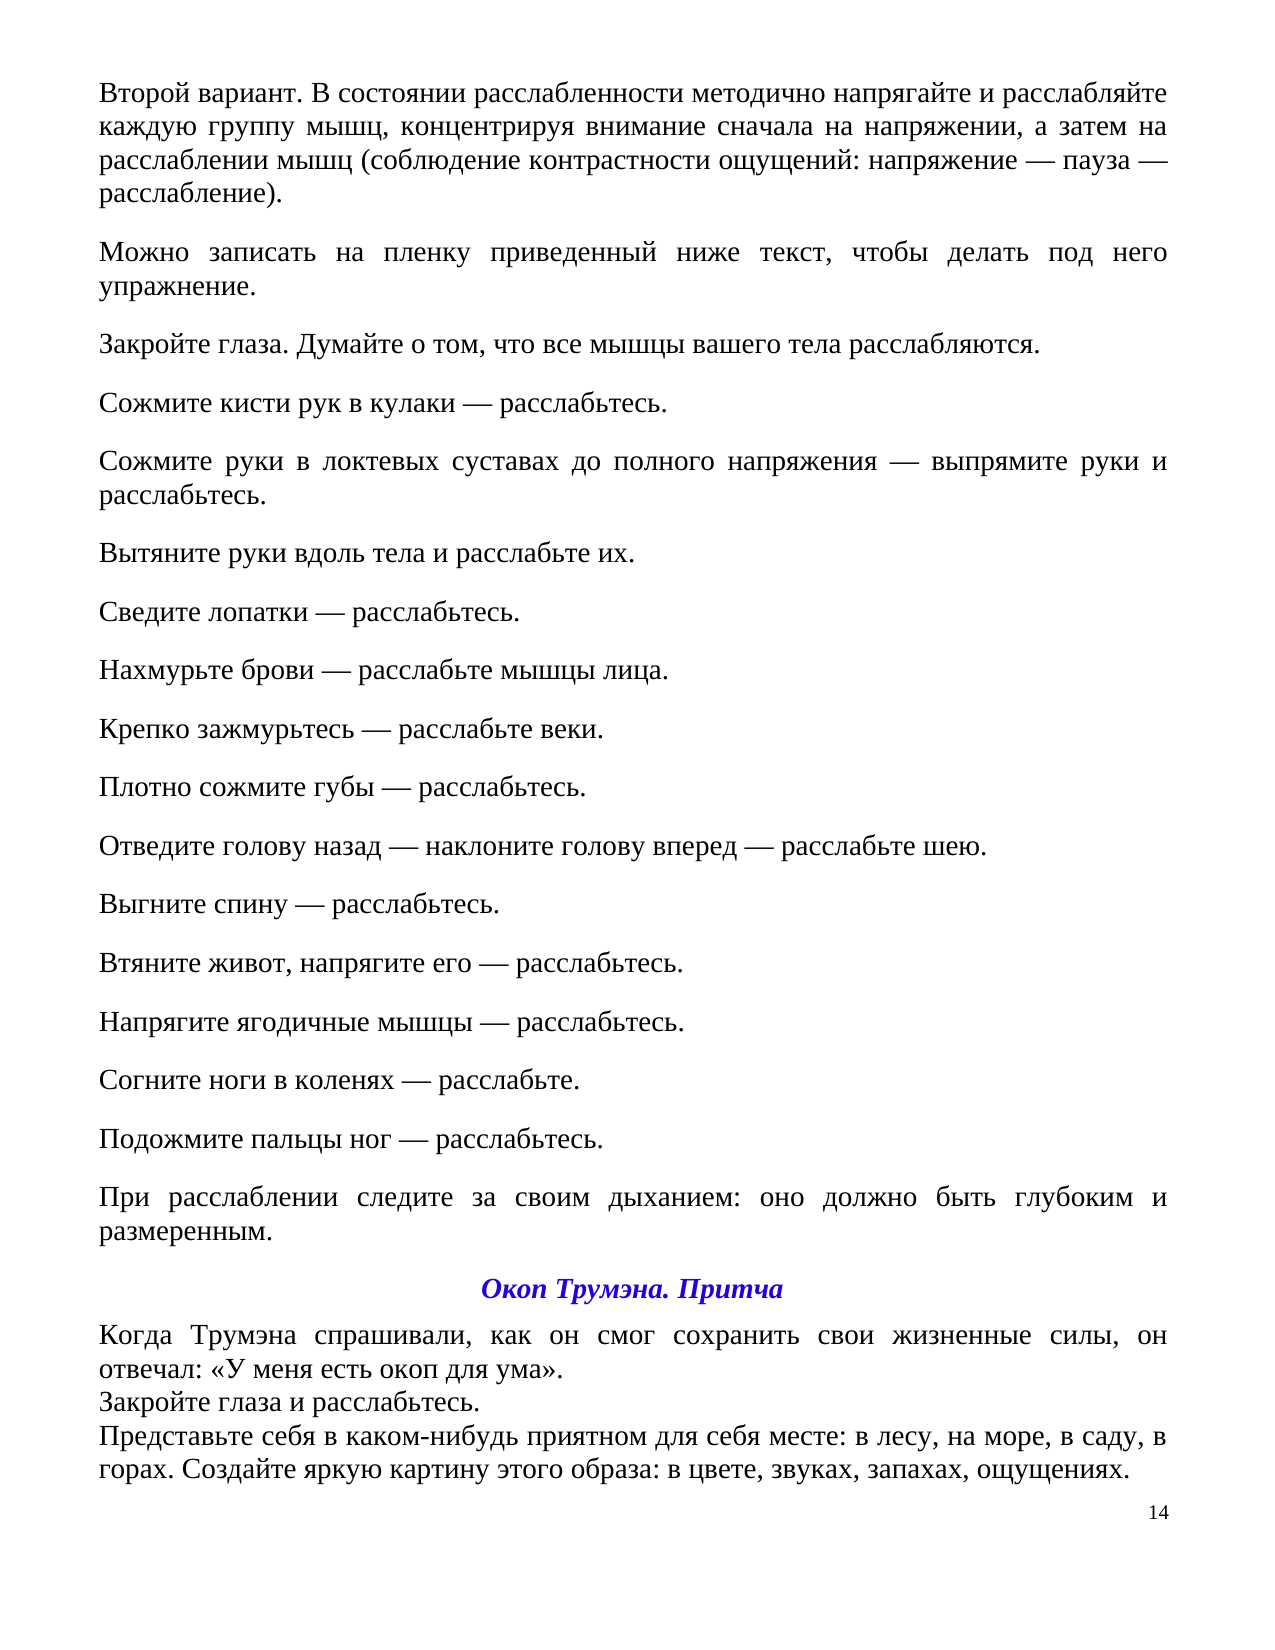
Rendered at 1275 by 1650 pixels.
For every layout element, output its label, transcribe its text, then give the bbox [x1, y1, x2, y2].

text Окоп Трумэна. Притча [98, 1271, 1169, 1305]
text Выгните спину — расслабьтесь. [98, 887, 1169, 920]
text Можно записать на пленку приведенный ниже текст, чтобы делать под него упражнение. [98, 234, 1169, 301]
text Напрягите ягодичные мышцы — расслабьтесь. [98, 1004, 1169, 1037]
text Плотно сожмите губы — расслабьтесь. [98, 769, 1169, 803]
text Закройте глаза. Думайте о том, что все мышцы вашего тела расслабляются. [98, 326, 1169, 360]
text Подожмите пальцы ног — расслабьтесь. [98, 1121, 1169, 1154]
text Закройте глаза и расслабьтесь. [98, 1384, 1169, 1418]
text Сожмите кисти рук в кулаки — расслабьтесь. [98, 385, 1169, 418]
text Отведите голову назад — наклоните голову вперед — расслабьте шею. [98, 828, 1169, 862]
text Сведите лопатки — расслабьтесь. [98, 594, 1169, 627]
text Представьте себя в каком-нибудь приятном для себя месте: в лесу, на море, в саду, в горах. Создайте яркую картину этого образа: в цвете, звуках, запахах, ощущениях. [98, 1418, 1169, 1485]
text Второй вариант. В состоянии расслабленности методично напрягайте и расслабляйте каждую группу мышц, концентрируя внимание сначала на напряжении, а затем на расслаблении мышц (соблюдение контрастности ощущений: напряжение — пауза — расслабление). [98, 75, 1169, 209]
text Втяните живот, напрягите его — расслабьтесь. [98, 945, 1169, 979]
text Крепко зажмурьтесь — расслабьте веки. [98, 711, 1169, 744]
text Вытяните руки вдоль тела и расслабьте их. [98, 535, 1169, 569]
text Нахмурьте брови — расслабьте мышцы лица. [98, 652, 1169, 686]
text При расслаблении следите за своим дыханием: оно должно быть глубоким и размеренным. [98, 1179, 1169, 1246]
text Когда Трумэна спрашивали, как он смог сохранить свои жизненные силы, он отвечал: «У меня есть окоп для ума». [98, 1317, 1169, 1384]
text Сожмите руки в локтевых суставах до полного напряжения — выпрямите руки и расслабьтесь. [98, 443, 1169, 510]
text Согните ноги в коленях — расслабьте. [98, 1062, 1169, 1096]
